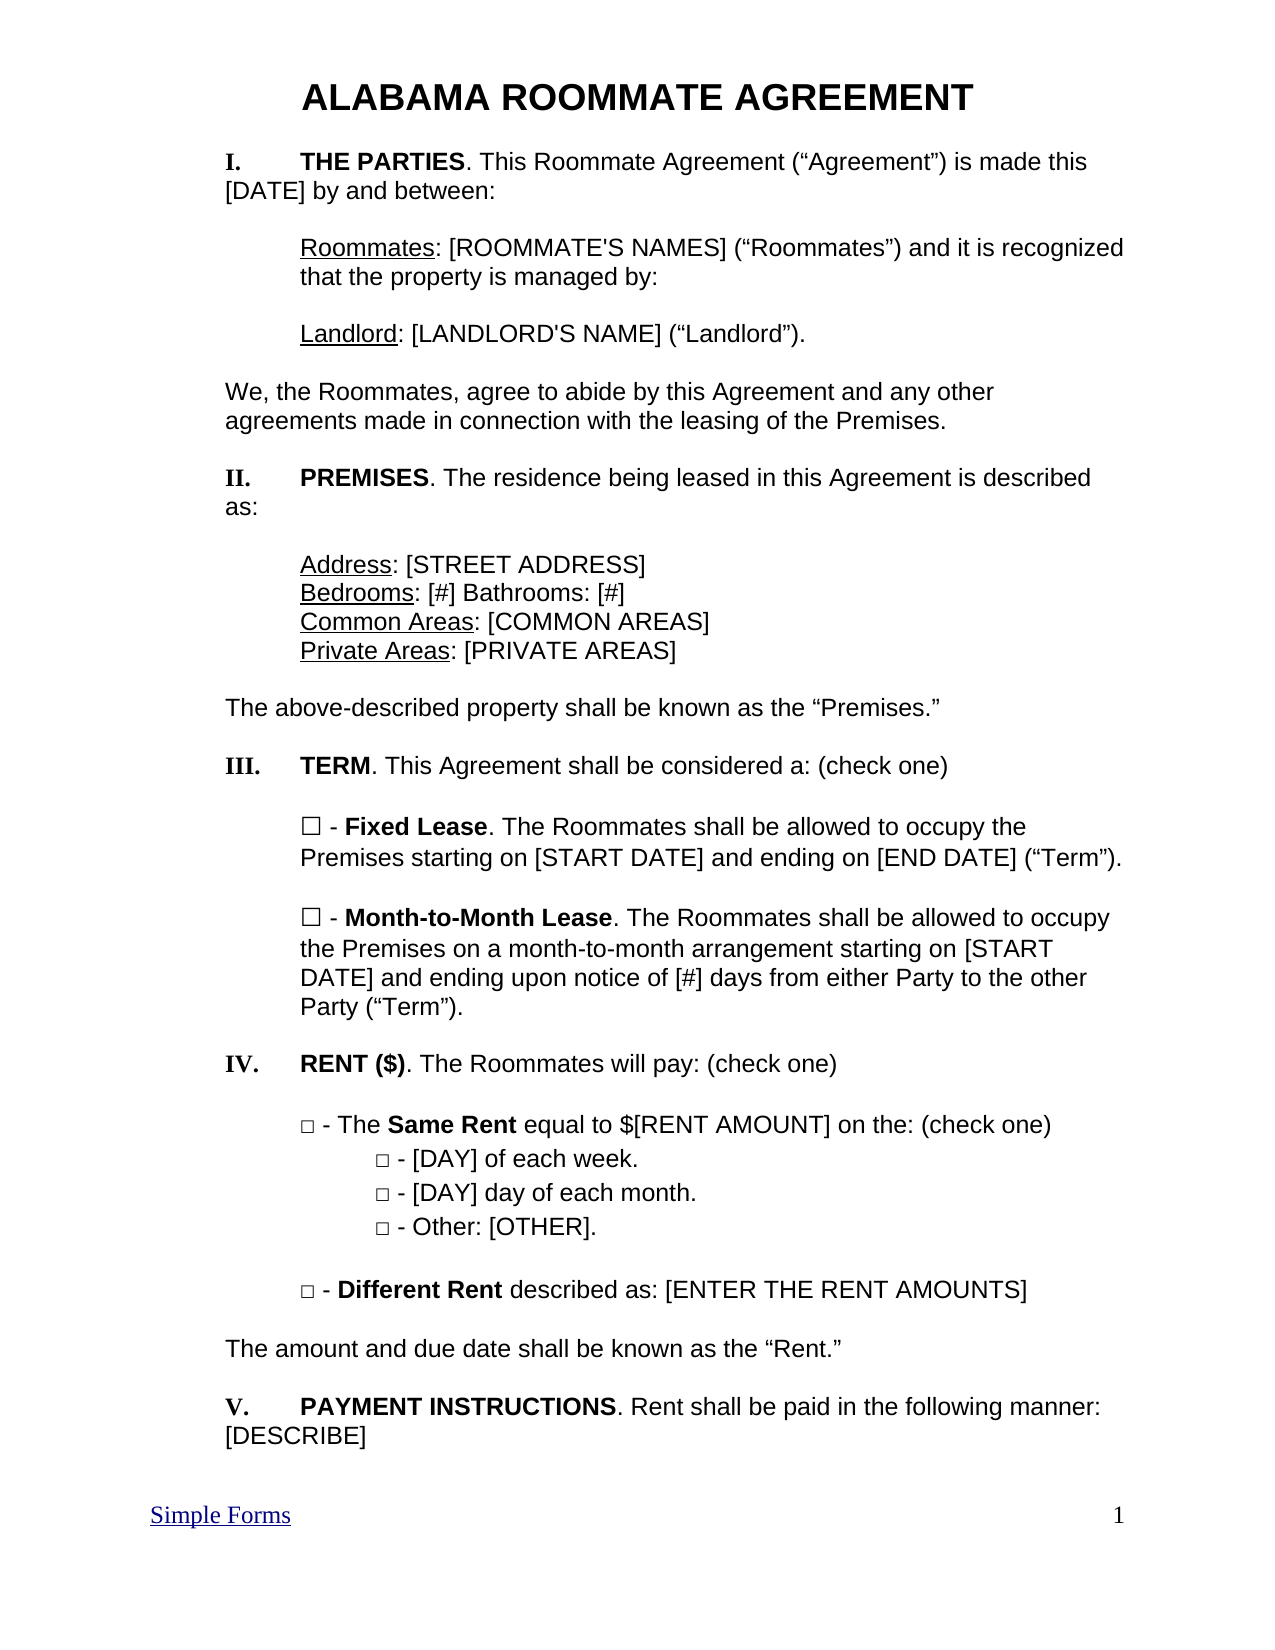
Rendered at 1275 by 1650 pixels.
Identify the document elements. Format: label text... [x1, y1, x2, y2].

text Common Areas: [COMMON AREAS] [300, 607, 1125, 636]
text Private Areas: [PRIVATE AREAS] [300, 636, 1125, 664]
text Bedrooms: [#] Bathrooms: [#] [300, 578, 1125, 607]
text Roommates: [ROOMMATE'S NAMES] (“Roommates”) and it is recognized that the property is managed by: [300, 233, 1125, 291]
list PREMISES. The residence being leased in this Agreement is described as: [225, 463, 1125, 521]
text ☐ - Fixed Lease. The Roommates shall be allowed to occupy the Premises starting on [START DATE] and ending on [END DATE] (“Term”). [300, 808, 1125, 871]
text Landlord: [LANDLORD'S NAME] (“Landlord”). [300, 319, 1125, 348]
text Address: [STREET ADDRESS] [300, 549, 1125, 578]
list THE PARTIES. This Roommate Agreement (“Agreement”) is made this [DATE] by and between: [225, 147, 1125, 204]
text ☐ - Different Rent described as: [ENTER THE RENT AMOUNTS] [300, 1272, 1125, 1306]
text We, the Roommates, agree to abide by this Agreement and any other agreements made in connection with the leasing of the Premises. [225, 377, 1125, 434]
list TERM. This Agreement shall be considered a: (check one) [225, 751, 1125, 780]
text ☐ - Other: [OTHER]. [375, 1209, 1125, 1243]
text ☐ - [DAY] of each week. [375, 1141, 1125, 1175]
text ☐ - [DAY] day of each month. [375, 1175, 1125, 1209]
text ☐ - Month-to-Month Lease. The Roommates shall be allowed to occupy the Premises on a month-to-month arrangement starting on [START DATE] and ending upon notice of [#] days from either Party to the other Party (“Term”). [300, 900, 1125, 1020]
text The above-described property shall be known as the “Premises.” [225, 693, 1125, 722]
text ☐ - The Same Rent equal to $[RENT AMOUNT] on the: (check one) [300, 1107, 1125, 1141]
list PAYMENT INSTRUCTIONS. Rent shall be paid in the following manner: [DESCRIBE] [225, 1392, 1125, 1449]
text The amount and due date shall be known as the “Rent.” [225, 1334, 1125, 1363]
subtitle ALABAMA ROOMMATE AGREEMENT [150, 75, 1125, 118]
list RENT ($). The Roommates will pay: (check one) [225, 1049, 1125, 1078]
